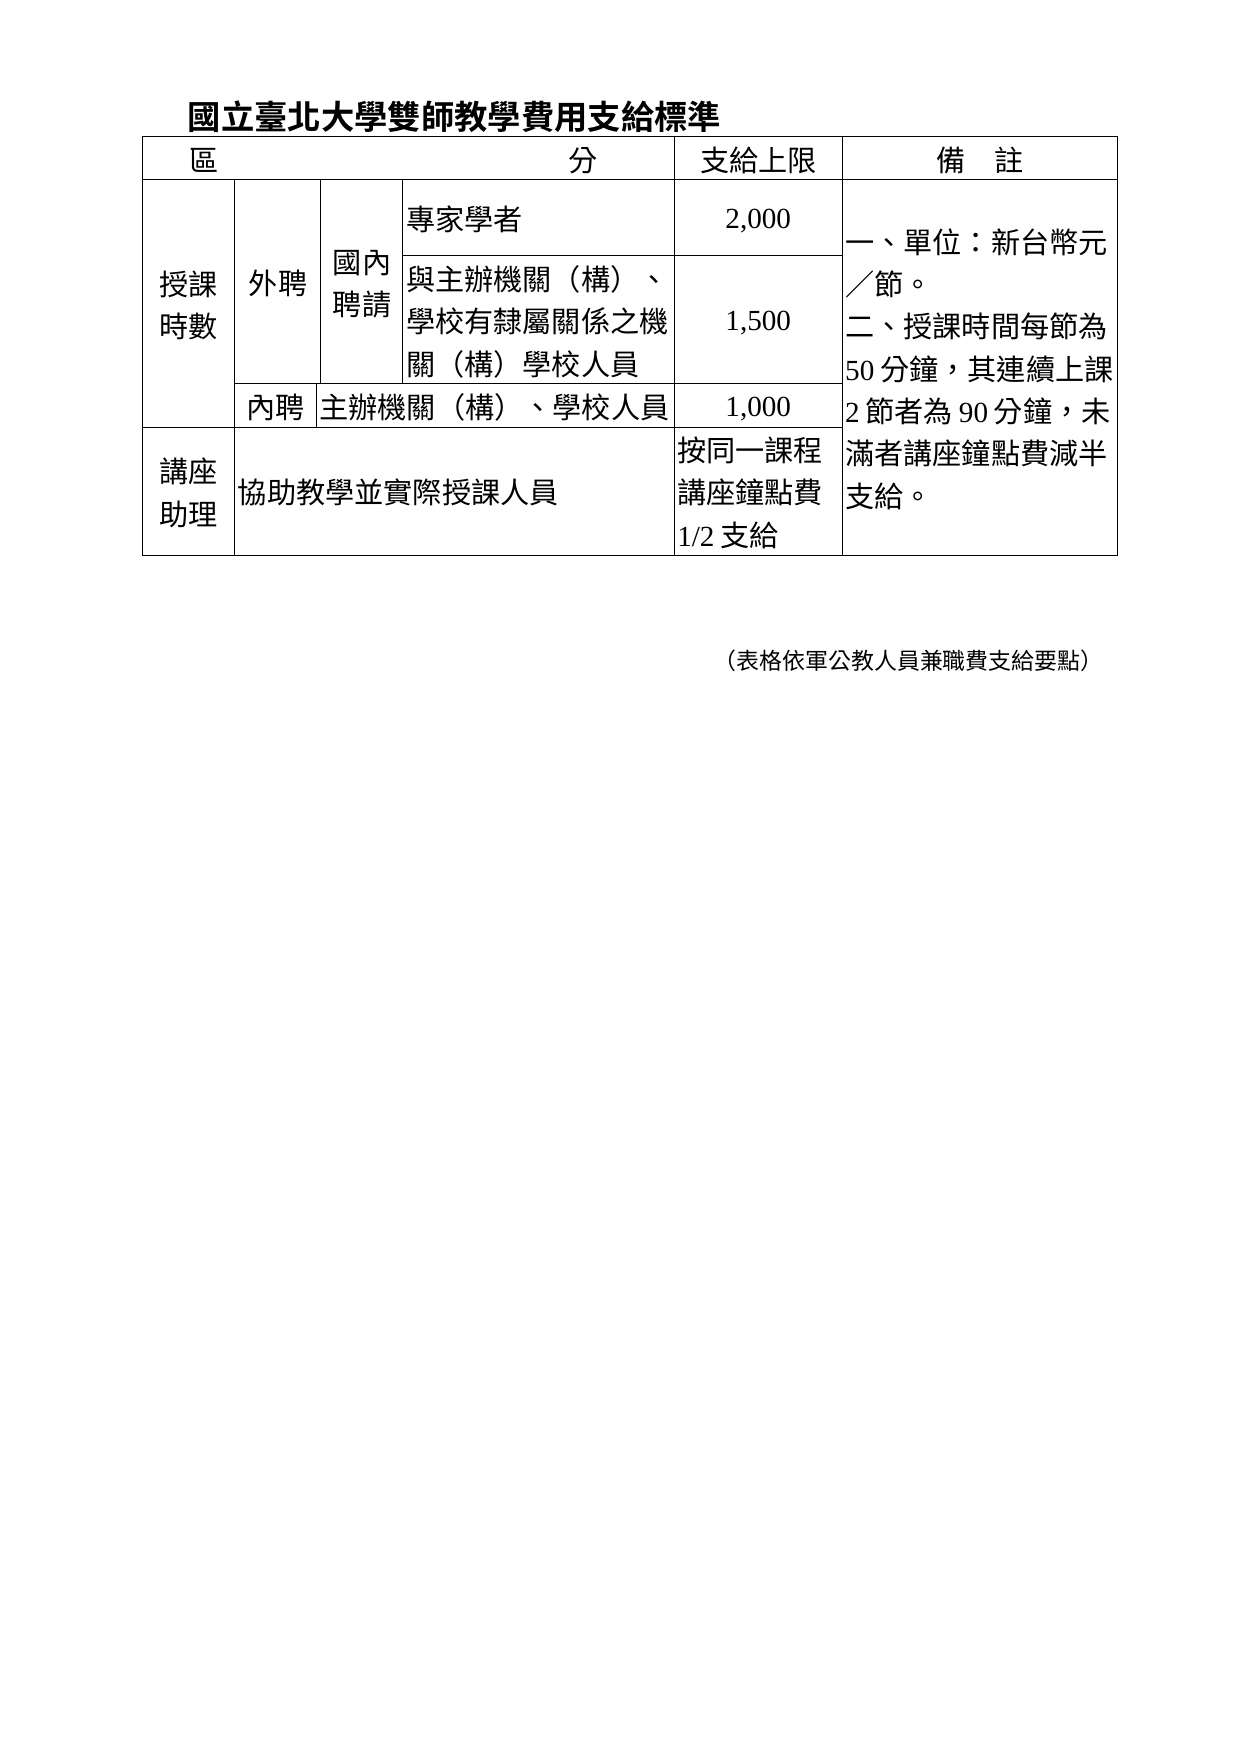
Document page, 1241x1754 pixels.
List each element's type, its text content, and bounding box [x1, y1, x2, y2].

table_cell 一、單位：新台幣元／節。 二、授課時間每節為50分鐘，其連續上課2節者為90分鐘，未滿者講座鐘點費減半支給。 [843, 180, 1117, 554]
table_cell 外聘 [235, 180, 320, 383]
table_cell 2,000 [675, 180, 842, 255]
table_cell 1,000 [675, 384, 842, 427]
table_cell 1,500 [675, 256, 842, 383]
text 國立臺北大學雙師教學費用支給標準 [187, 73, 1053, 136]
table_header 支給上限 [675, 137, 842, 179]
text （表格依軍公教人員兼職費支給要點） [187, 618, 1103, 681]
table_cell 講座 助理 [143, 428, 234, 554]
table_cell 授課 時數 [143, 180, 234, 427]
table_header 區 分 [143, 137, 674, 179]
table_cell 與主辦機關（構）、學校有隸屬關係之機關（構）學校人員 [403, 256, 674, 383]
table_cell 內聘 [235, 384, 316, 427]
table_header 備 註 [843, 137, 1117, 179]
table_cell 按同一課程講座鐘點費1/2支給 [675, 428, 842, 554]
table_cell 國內聘請 [321, 180, 402, 383]
table_cell 協助教學並實際授課人員 [235, 428, 674, 554]
table_cell 主辦機關（構）、學校人員 [317, 384, 674, 427]
table_cell 專家學者 [403, 180, 674, 255]
